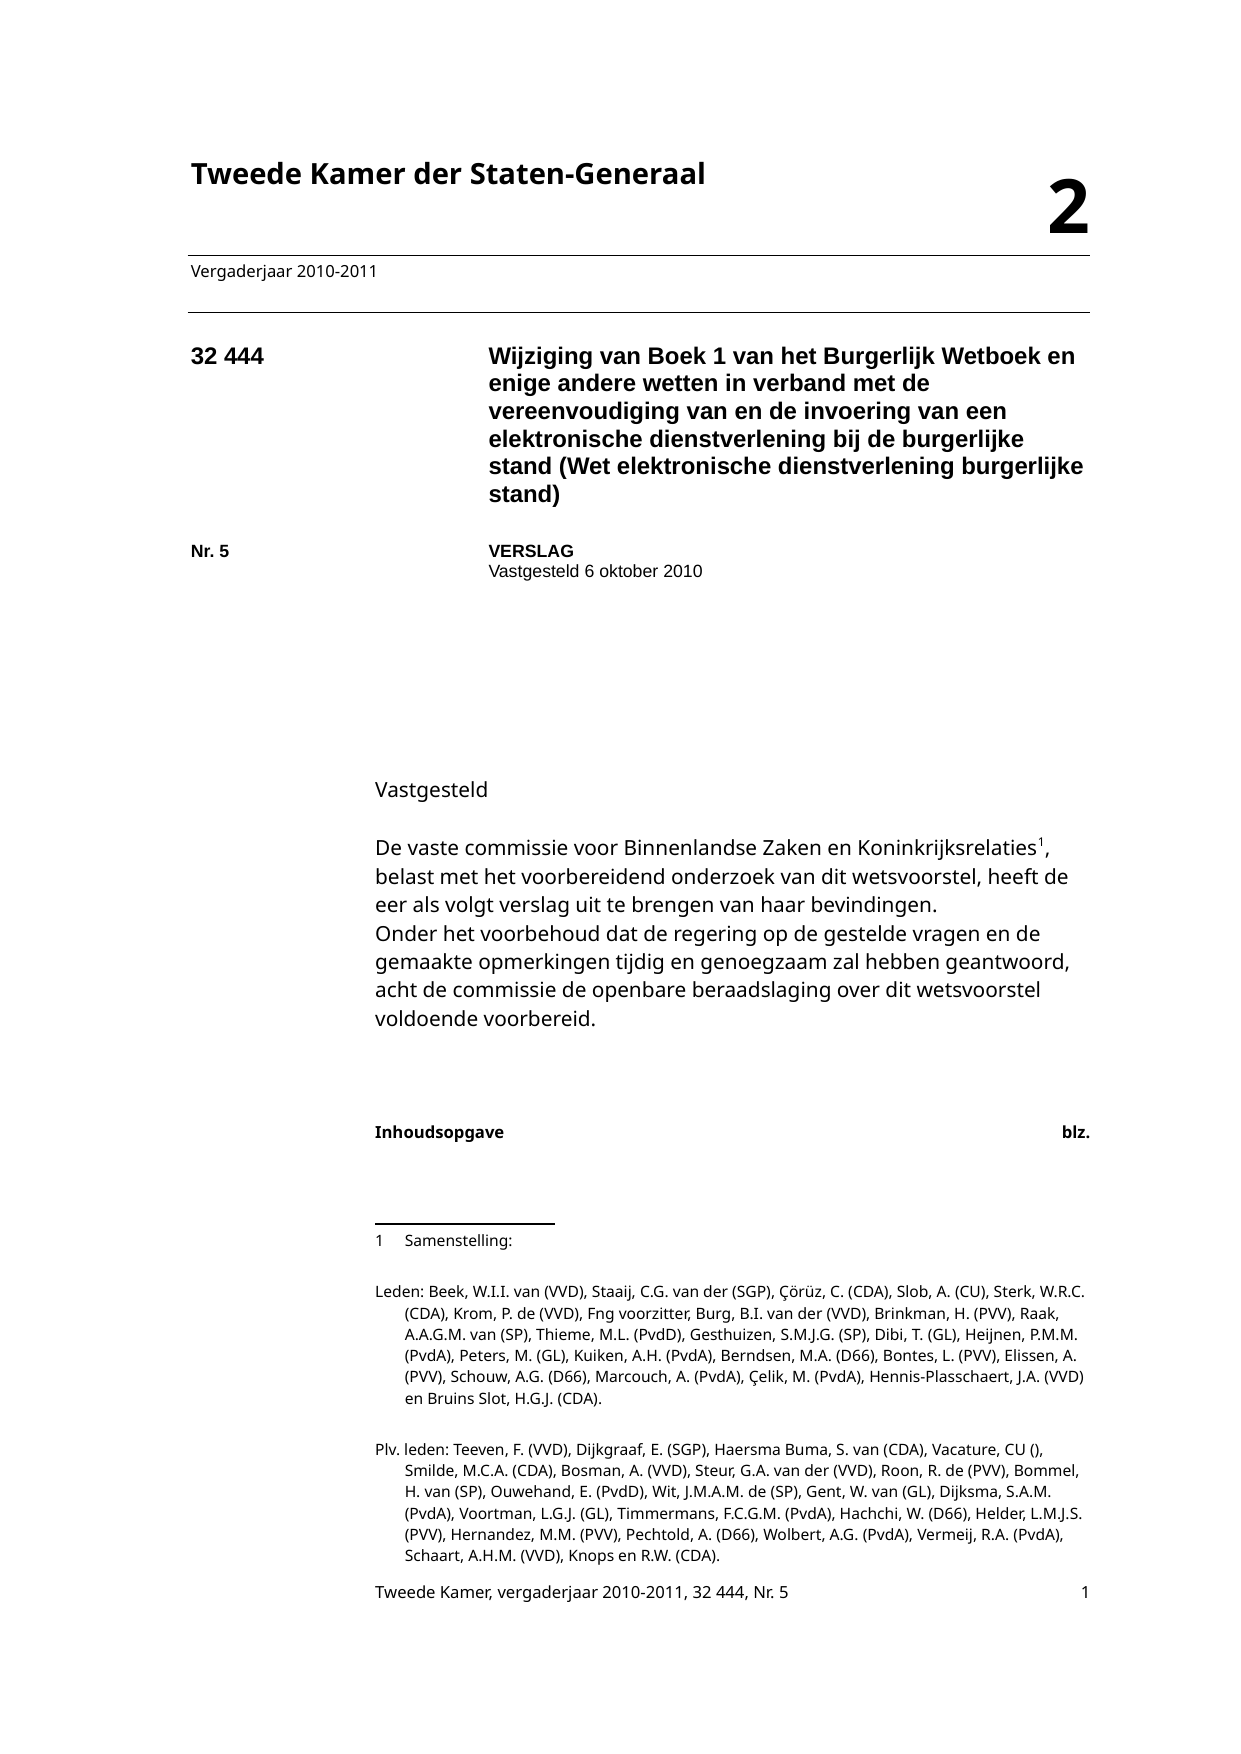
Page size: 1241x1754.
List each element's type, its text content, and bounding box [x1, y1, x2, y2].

text Samenstelling: [375, 1051, 1090, 1079]
table_cell 32 444 [188, 339, 485, 537]
text Leden: Beek, W.I.I. van (VVD), Staaij, C.G. van der (SGP), Çörüz, C. (CDA), Slob, A. (CU), Sterk, W.R.C. (CDA), Krom, P. de (VVD), Fng voorzitter, Burg, B.I. van der (VVD), Brinkman, H. (PVV), Raak, A.A.G.M. van (SP), Thieme, M.L. (PvdD), Gesthuizen, S.M.J.G. (SP), Dibi, T. (GL), Heijnen, P.M.M. (PvdA), Peters, M. (GL), Kuiken, A.H. (PvdA), Berndsen, M.A. (D66), Bontes, L. (PVV), Elissen, A. (PVV), Schouw, A.G. (D66), Marcouch, A. (PvdA), Çelik, M. (PvdA), Hennis-Plasschaert, J.A. (VVD) en Bruins Slot, H.G.J. (CDA). [375, 1109, 1090, 1309]
table_cell Wijziging van Boek 1 van het Burgerlijk Wetboek en enige andere wetten in verband met de vereenvoudiging van en de invoering van een elektronische dienstverlening bij de burgerlijke stand (Wet elektronische dienstverlening burgerlijke stand) [485, 339, 1090, 537]
table_header 2 [910, 150, 1090, 255]
table_cell VERSLAG Vastgesteld 6 oktober 2010 [485, 538, 1090, 656]
text Onder het voorbehoud dat de regering op de gestelde vragen en de gemaakte opmerkingen tijdig en genoegzaam zal hebben geantwoord, acht de commissie de openbare beraadslaging over dit wetsvoorstel voldoende voorbereid. [375, 919, 1090, 1032]
table_cell Nr. 5 [188, 538, 485, 656]
table_cell [188, 313, 485, 339]
table_cell [485, 313, 1090, 339]
text Vastgesteld [375, 775, 1090, 803]
table_cell Vergaderjaar 2010-2011 [188, 256, 485, 312]
table_header Tweede Kamer der Staten-Generaal [188, 150, 909, 255]
text Plv. leden: Teeven, F. (VVD), Dijkgraaf, E. (SGP), Haersma Buma, S. van (CDA), Vacature, CU (), Smilde, M.C.A. (CDA), Bosman, A. (VVD), Steur, G.A. van der (VVD), Roon, R. de (PVV), Bommel, H. van (SP), Ouwehand, E. (PvdD), Wit, J.M.A.M. de (SP), Gent, W. van (GL), Dijksma, S.A.M. (PvdA), Voortman, L.G.J. (GL), Timmermans, F.C.G.M. (PvdA), Hachchi, W. (D66), Helder, L.M.J.S. (PVV), Hernandez, M.M. (PVV), Pechtold, A. (D66), Wolbert, A.G. (PvdA), Vermeij, R.A. (PvdA), Schaart, A.H.M. (VVD), Knops en R.W. (CDA). [375, 1339, 1090, 1566]
text De vaste commissie voor Binnenlandse Zaken en Koninkrijksrelaties, belast met het voorbereidend onderzoek van dit wetsvoorstel, heeft de eer als volgt verslag uit te brengen van haar bevindingen. [375, 833, 1090, 919]
table_cell [485, 256, 1090, 312]
